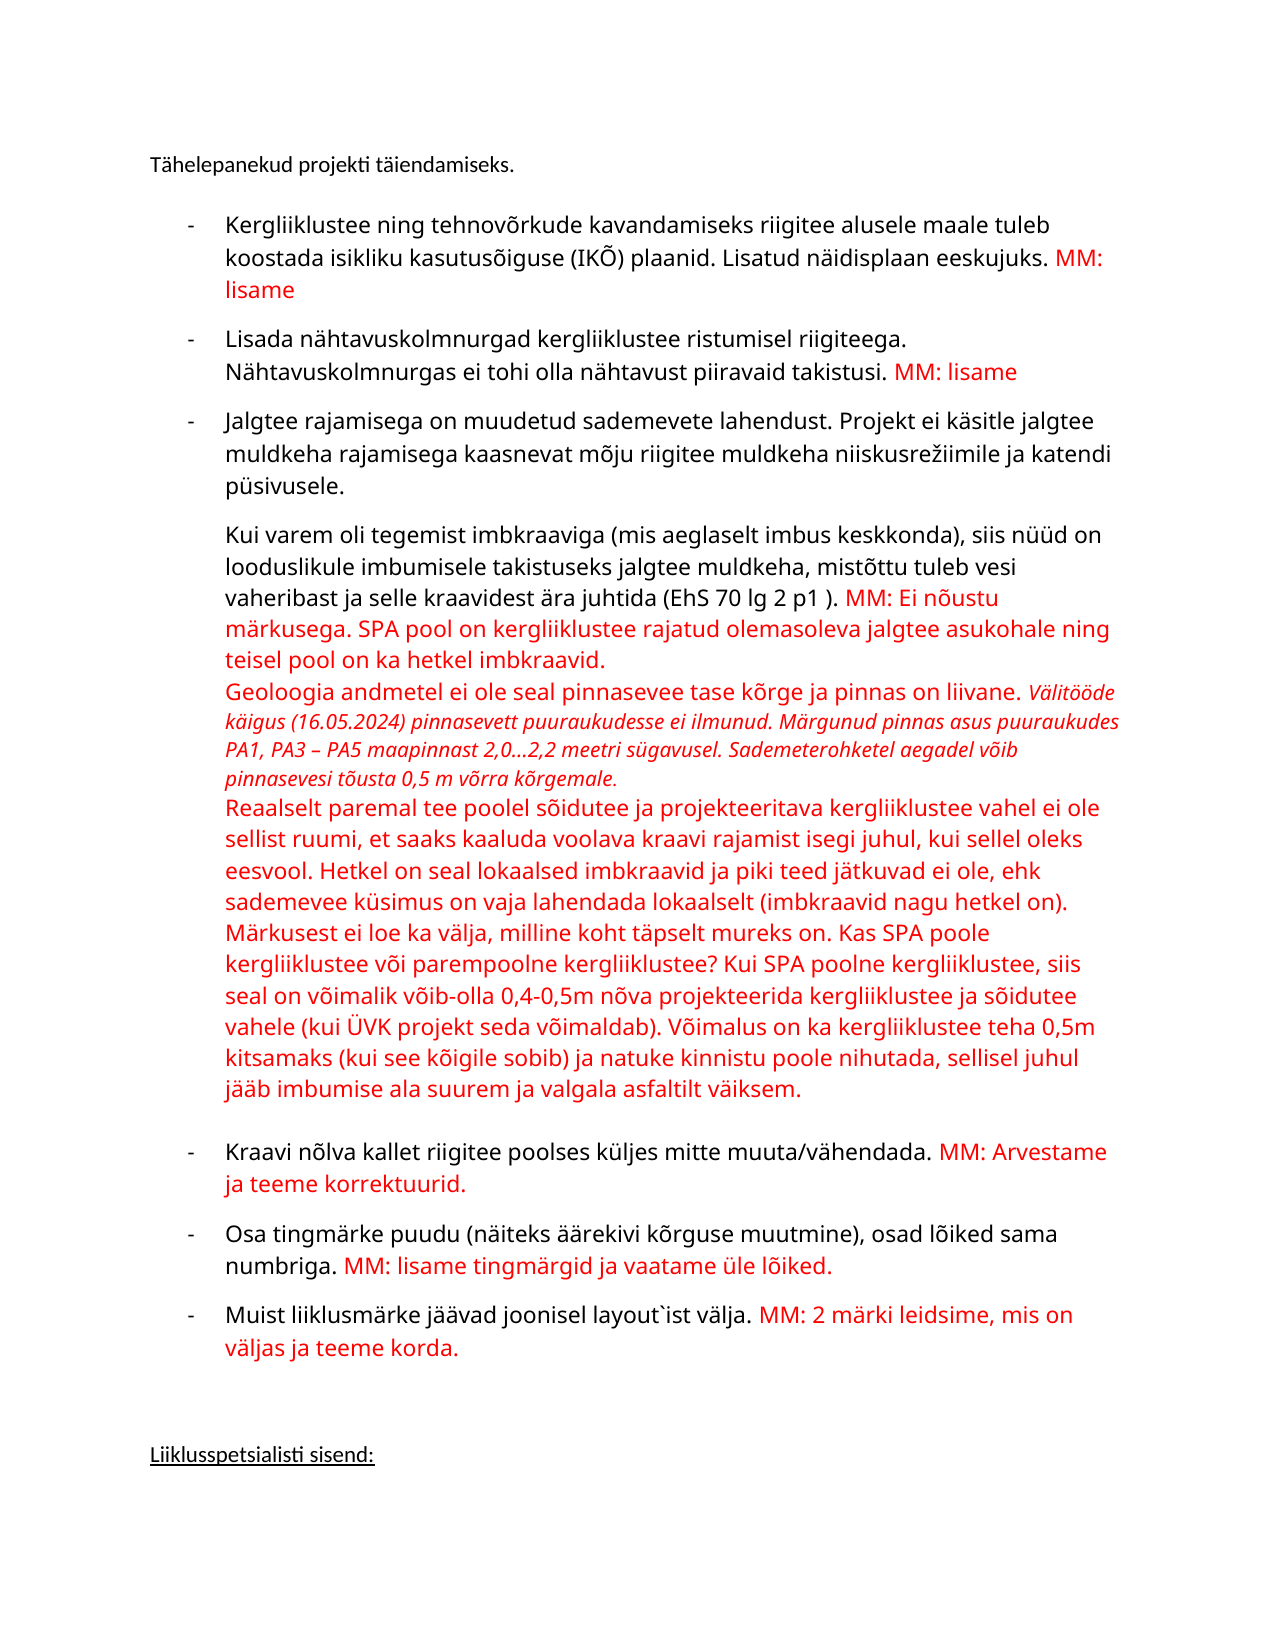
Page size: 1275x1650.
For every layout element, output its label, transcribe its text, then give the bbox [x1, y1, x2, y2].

list Kergliiklustee ning tehnovõrkude kavandamiseks riigitee alusele maale tuleb koostada isikliku kasutusõiguse (IKÕ) plaanid. Lisatud näidisplaan eeskujuks. MM: lisame [187, 209, 1125, 306]
list Kui varem oli tegemist imbkraaviga (mis aeglaselt imbus keskkonda), siis nüüd on looduslikule imbumisele takistuseks jalgtee muldkeha, mistõttu tuleb vesi vaheribast ja selle kraavidest ära juhtida (EhS 70 lg 2 p1 ). MM: Ei nõustu märkusega. SPA pool on kergliiklustee rajatud olemasoleva jalgtee asukohale ning teisel pool on ka hetkel imbkraavid. [225, 519, 1125, 676]
list Lisada nähtavuskolmnurgad kergliiklustee ristumisel riigiteega. Nähtavuskolmnurgas ei tohi olla nähtavust piiravaid takistusi. MM: lisame [187, 323, 1125, 387]
list Osa tingmärke puudu (näiteks äärekivi kõrguse muutmine), osad lõiked sama numbriga. MM: lisame tingmärgid ja vaatame üle lõiked. [187, 1217, 1125, 1281]
list Märkusest ei loe ka välja, milline koht täpselt mureks on. Kas SPA poole kergliiklustee või parempoolne kergliiklustee? Kui SPA poolne kergliiklustee, siis seal on võimalik võib-olla 0,4-0,5m nõva projekteerida kergliiklustee ja sõidutee vahele (kui ÜVK projekt seda võimaldab). Võimalus on ka kergliiklustee teha 0,5m kitsamaks (kui see kõigile sobib) ja natuke kinnistu poole nihutada, sellisel juhul jääb imbumise ala suurem ja valgala asfaltilt väiksem. [225, 917, 1125, 1104]
list Reaalselt paremal tee poolel sõidutee ja projekteeritava kergliiklustee vahel ei ole sellist ruumi, et saaks kaaluda voolava kraavi rajamist isegi juhul, kui sellel oleks eesvool. Hetkel on seal lokaalsed imbkraavid ja piki teed jätkuvad ei ole, ehk sademevee küsimus on vaja lahendada lokaalselt (imbkraavid nagu hetkel on). [225, 792, 1125, 917]
text Tähelepanekud projekti täiendamiseks. [150, 150, 1125, 178]
list Kraavi nõlva kallet riigitee poolses küljes mitte muuta/vähendada. MM: Arvestame ja teeme korrektuurid. [187, 1136, 1125, 1199]
list Geoloogia andmetel ei ole seal pinnasevee tase kõrge ja pinnas on liivane. Välitööde käigus (16.05.2024) pinnasevett puuraukudesse ei ilmunud. Märgunud pinnas asus puuraukudes PA1, PA3 – PA5 maapinnast 2,0…2,2 meetri sügavusel. Sademeterohketel aegadel võib pinnasevesi tõusta 0,5 m võrra kõrgemale. [225, 676, 1125, 792]
list Jalgtee rajamisega on muudetud sademevete lahendust. Projekt ei käsitle jalgtee muldkeha rajamisega kaasnevat mõju riigitee muldkeha niiskusrežiimile ja katendi püsivusele. [187, 405, 1125, 501]
text Liiklusspetsialisti sisend: [150, 1440, 1125, 1468]
list Muist liiklusmärke jäävad joonisel layout`ist välja. MM: 2 märki leidsime, mis on väljas ja teeme korda. [187, 1299, 1125, 1363]
